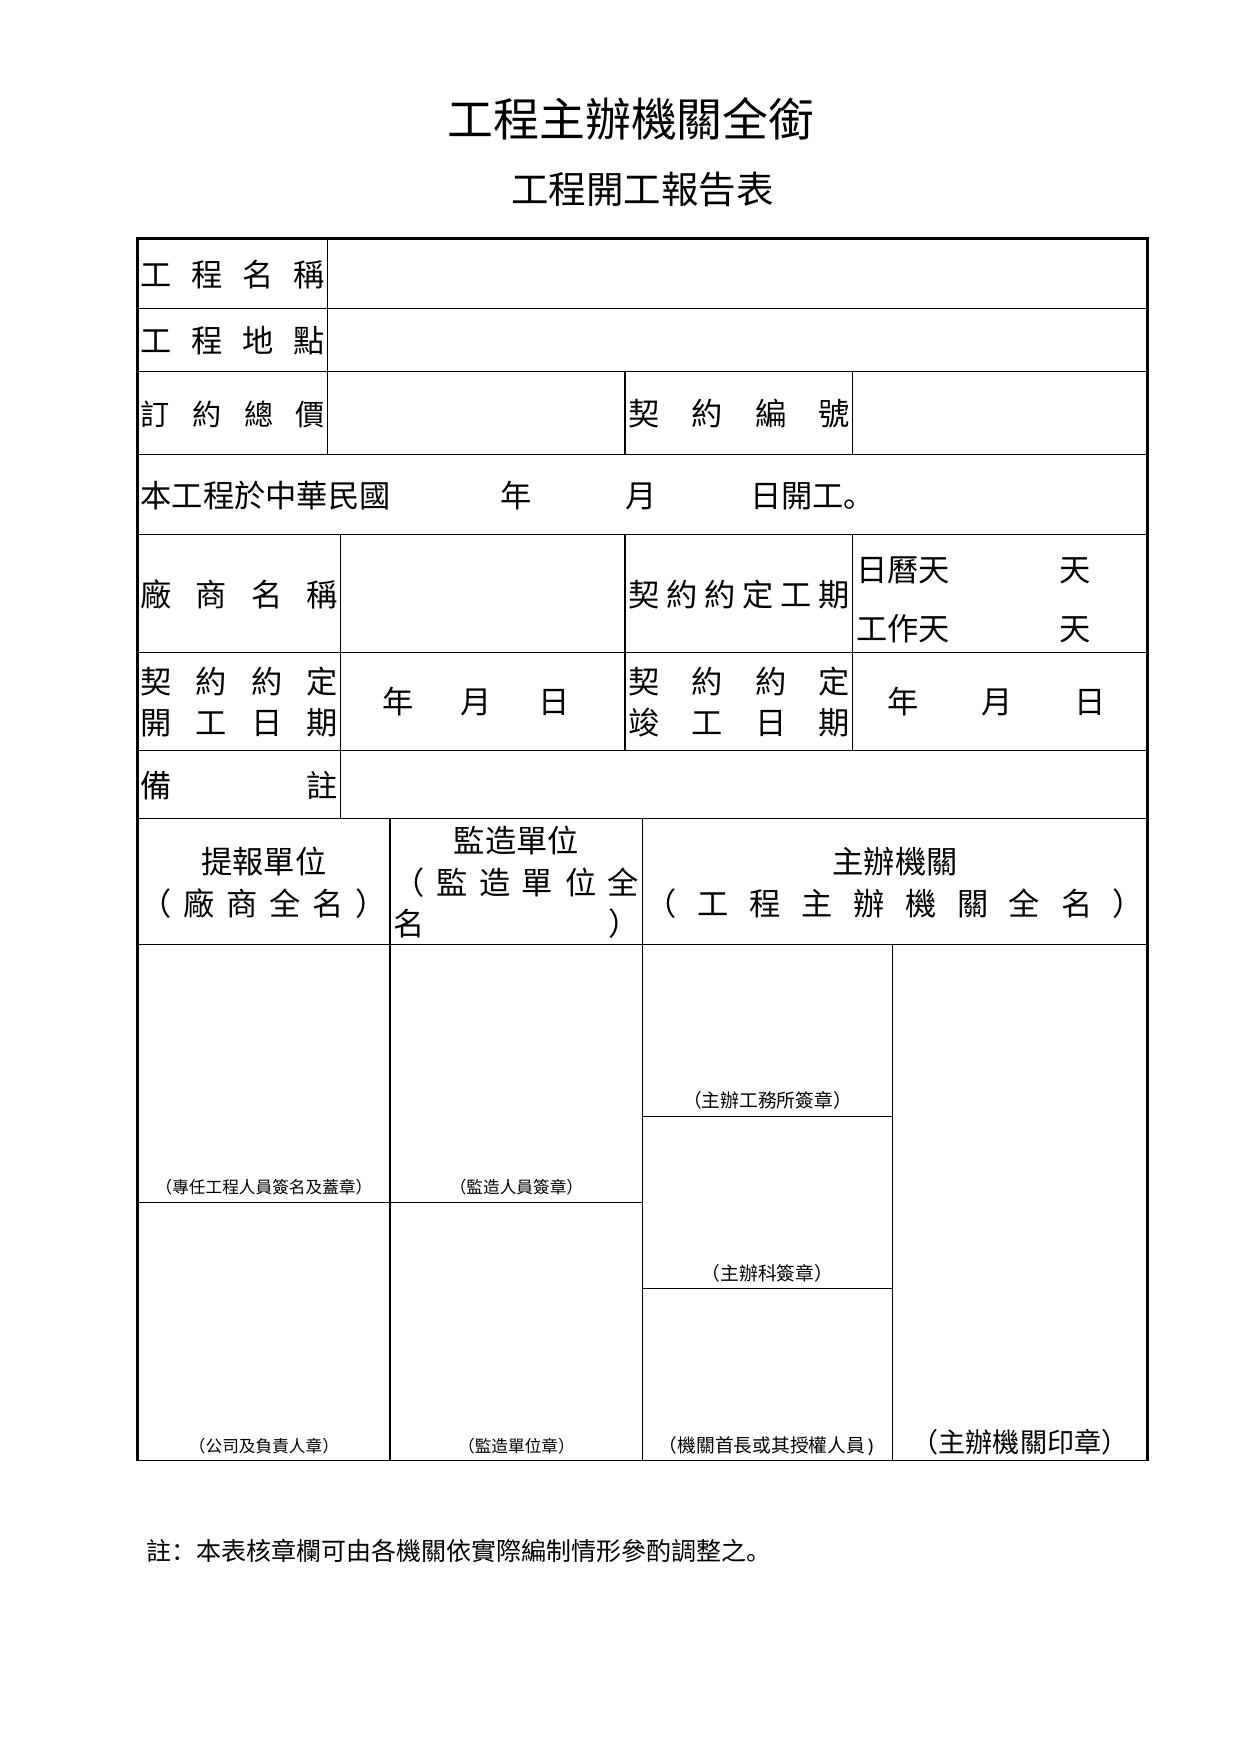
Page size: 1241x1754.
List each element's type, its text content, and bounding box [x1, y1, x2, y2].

table_cell （主辦工務所簽章） [643, 945, 892, 1116]
table_cell （機關首長或其授權人員) [643, 1289, 892, 1460]
table_cell 備註 [139, 751, 340, 818]
table_cell 年 月 日 [341, 653, 624, 750]
table_cell （專任工程人員簽名及蓋章） [139, 945, 389, 1202]
table_cell （主辦機關印章） [893, 945, 1146, 1460]
table_cell 訂約總價 [139, 372, 327, 454]
table_cell 提報單位 （廠商全名） [139, 819, 389, 944]
table_cell （公司及負責人章） [139, 1203, 389, 1460]
table_cell [341, 535, 624, 652]
table_cell 年 月 日 [853, 653, 1146, 750]
table_cell [328, 309, 1146, 371]
text 工程開工報告表 [162, 170, 1122, 212]
table_cell 契約約定 開工日期 [139, 653, 340, 750]
table_cell 本工程於中華民國 年 月 日開工。 [139, 455, 1146, 534]
table_cell （主辦科簽章） [643, 1117, 892, 1288]
table_header 工程名稱 [139, 240, 327, 308]
table_cell （監造人員簽章） [391, 945, 642, 1202]
table_header [328, 240, 1146, 308]
table_cell [853, 372, 1146, 454]
table_cell 監造單位 （監造單位全名） [391, 819, 642, 944]
table_cell 契約約定 竣工日期 [626, 653, 852, 750]
table_cell 日曆天 天 工作天 天 [853, 535, 1146, 652]
table_cell 廠商名稱 [139, 535, 340, 652]
table_cell 工程地點 [139, 309, 327, 371]
table_cell 主辦機關 （工程主辦機關全名） [643, 819, 1146, 944]
text 工程主辦機關全銜 [162, 103, 1122, 145]
table_cell [328, 372, 624, 454]
table_cell [341, 751, 1146, 818]
table_cell 契約約定工期 [626, 535, 852, 652]
table_cell 契約編號 [626, 372, 852, 454]
text 註：本表核章欄可由各機關依實際編制情形參酌調整之。 [146, 1532, 1122, 1568]
table_cell （監造單位章） [391, 1203, 642, 1460]
